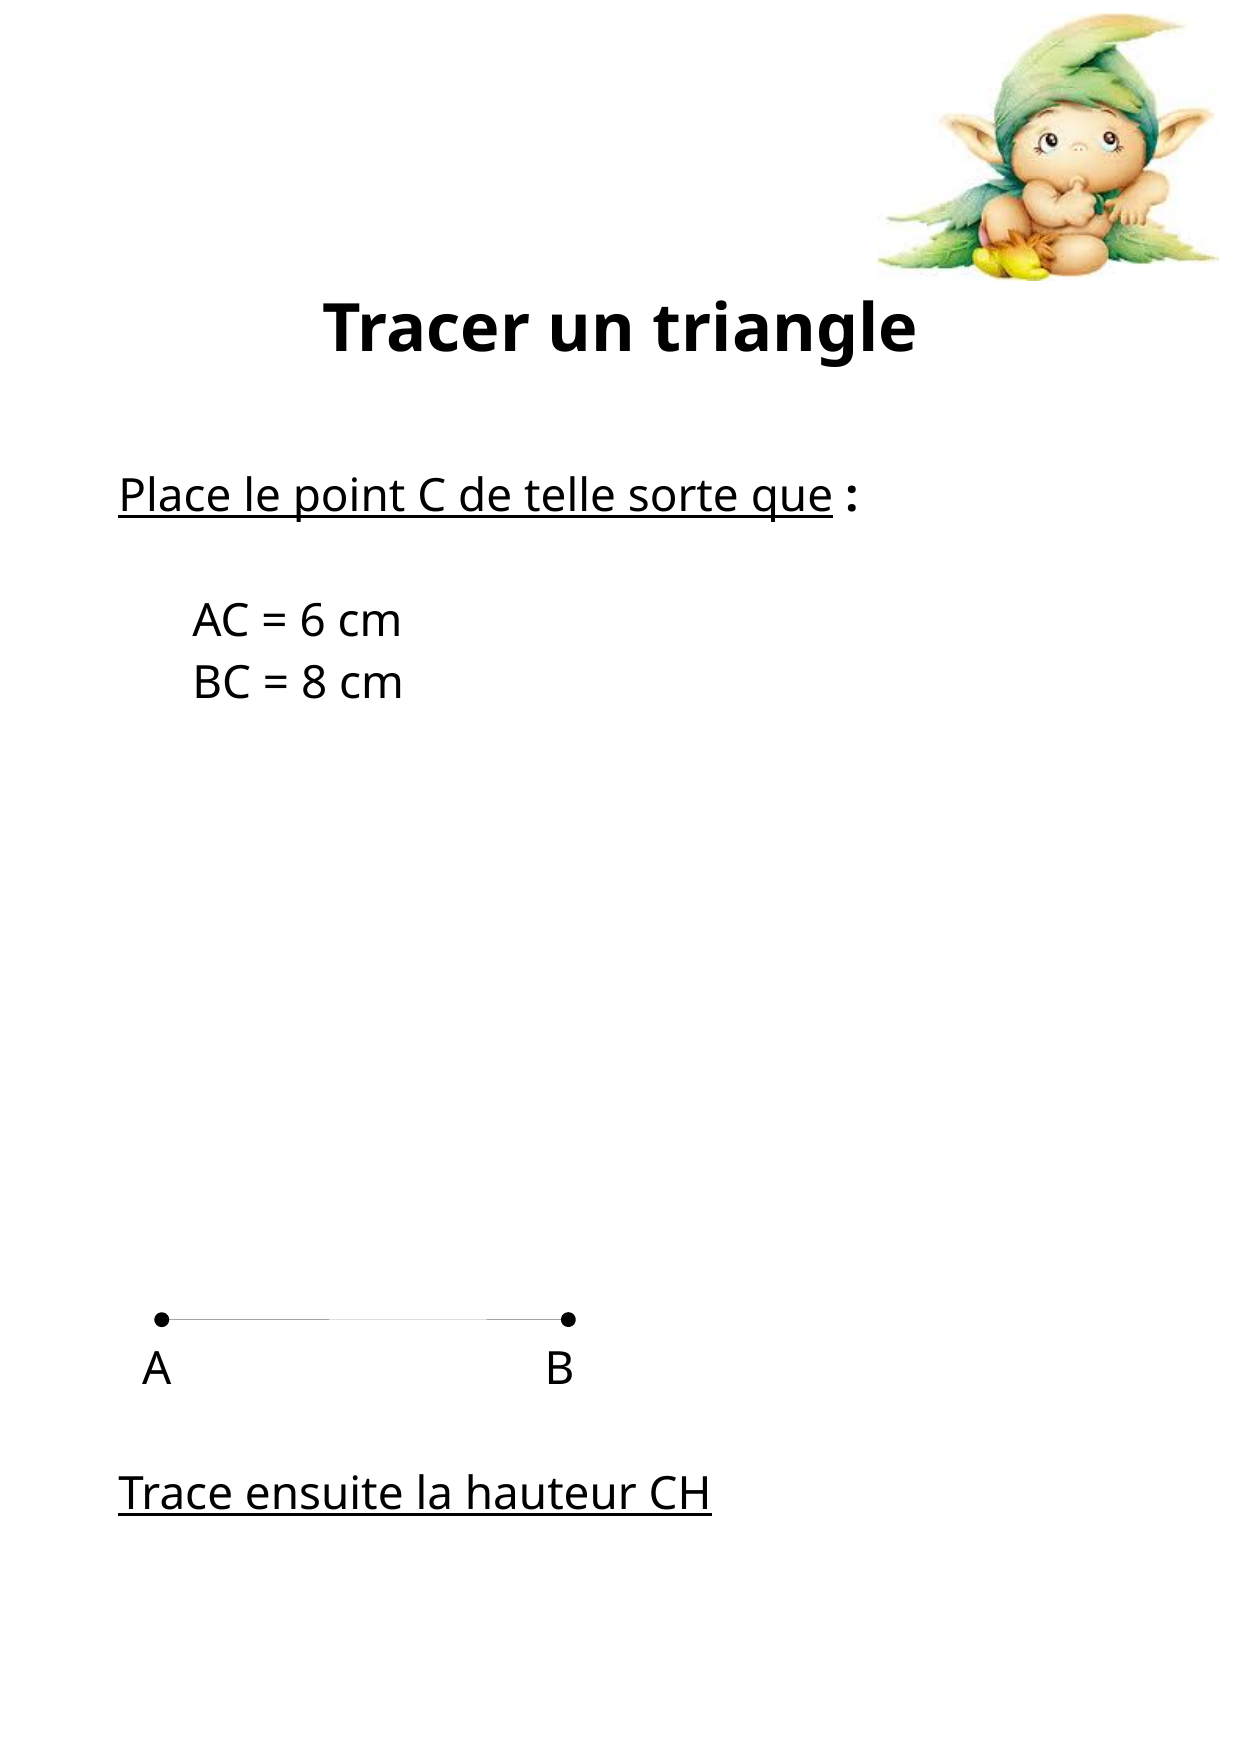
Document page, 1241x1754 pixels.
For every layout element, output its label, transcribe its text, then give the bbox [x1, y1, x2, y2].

text Place le point C de telle sorte que : [118, 462, 1122, 524]
text AC = 6 cm [118, 587, 1122, 649]
text A B [118, 1336, 1122, 1398]
text Tracer un triangle [118, 118, 1122, 371]
picture [877, 13, 1220, 281]
text BC = 8 cm [118, 649, 1122, 712]
text Trace ensuite la hauteur CH [118, 1461, 1122, 1523]
